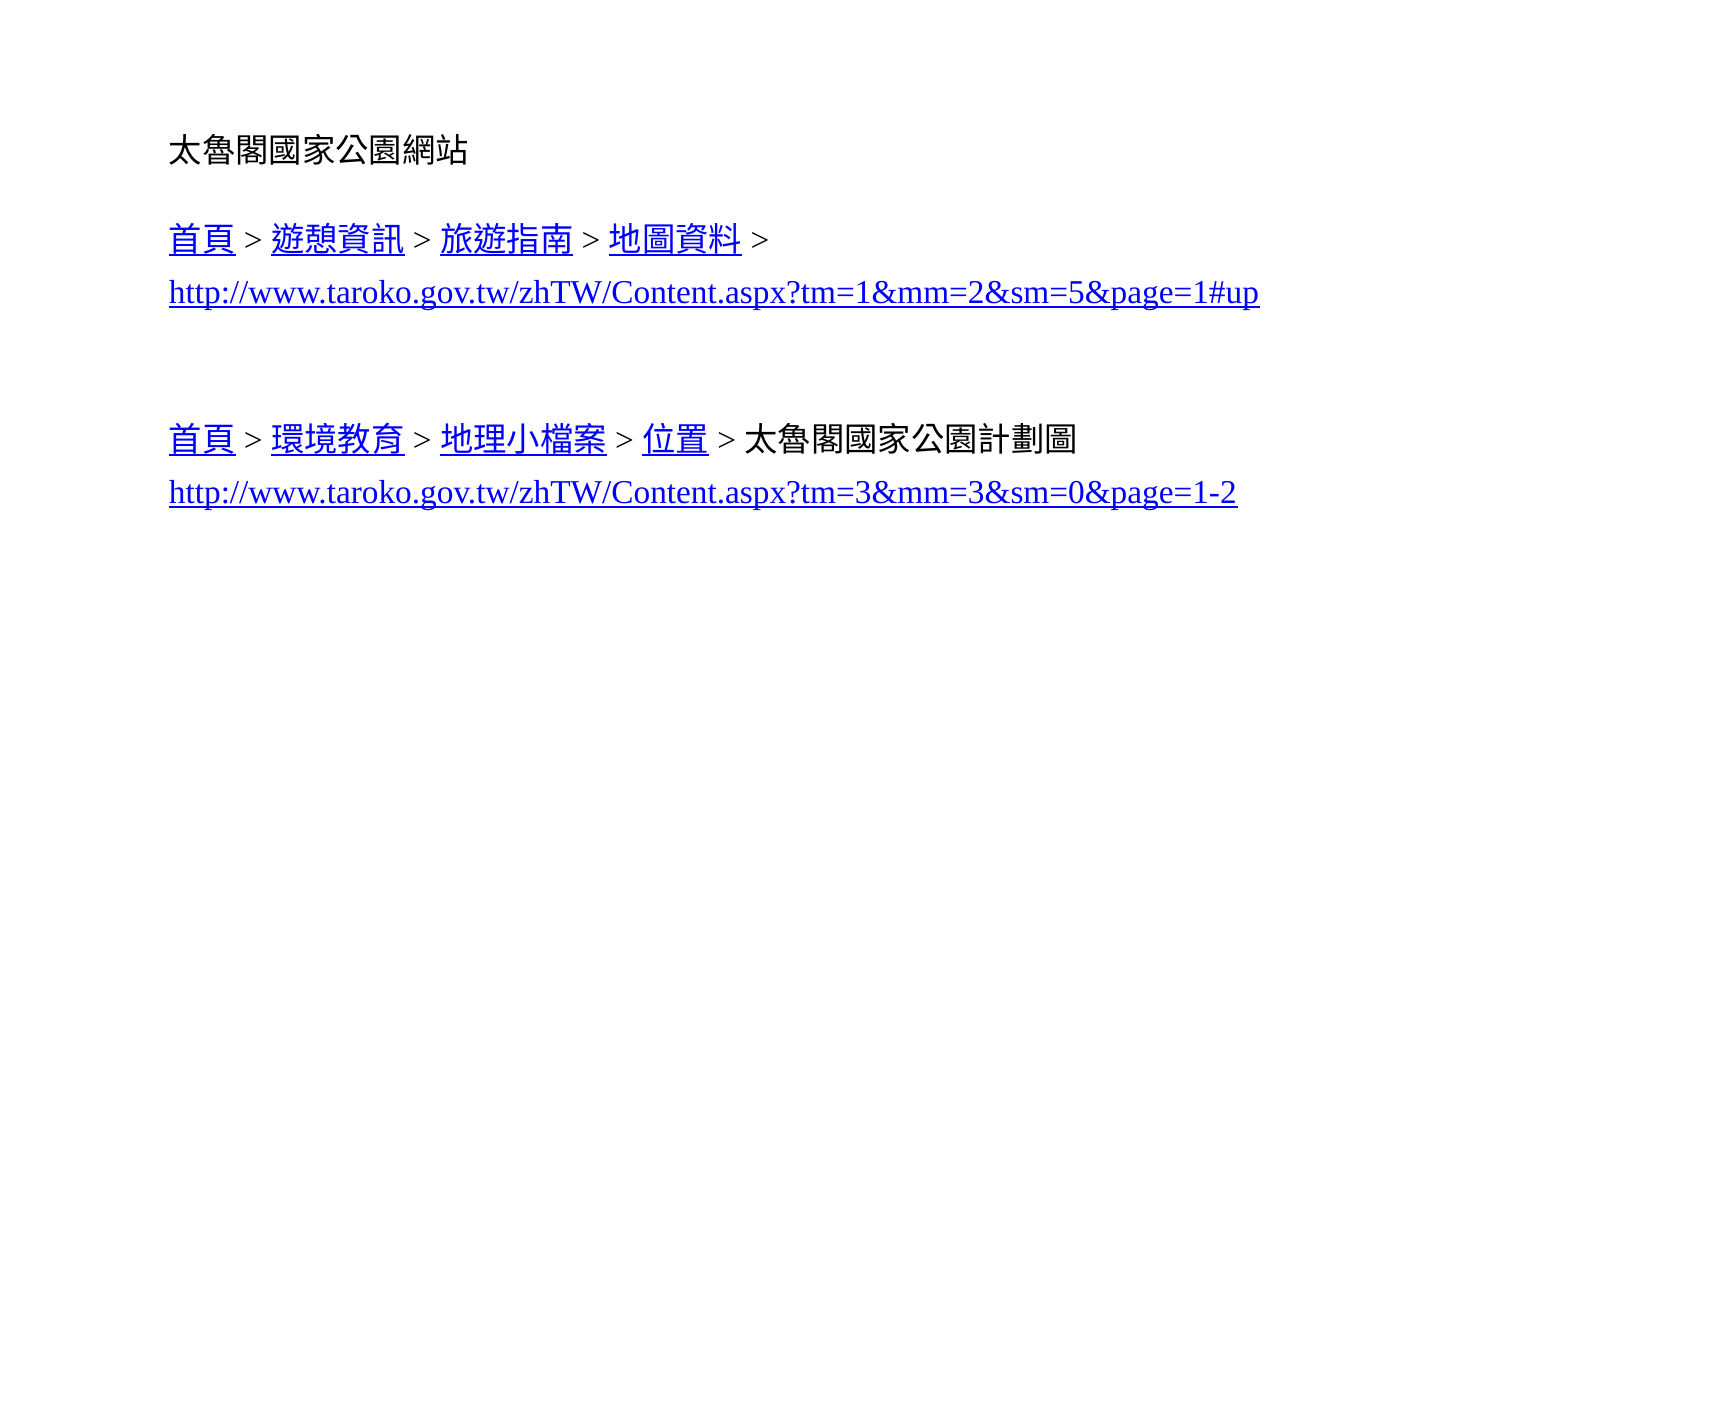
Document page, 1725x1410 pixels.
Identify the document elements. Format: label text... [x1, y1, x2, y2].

text http://www.taroko.gov.tw/zhTW/Content.aspx?tm=3&mm=3&sm=0&page=1-2 [169, 461, 1631, 511]
text 首頁 > 環境教育 > 地理小檔案 > 位置 > 太魯閣國家公園計劃圖 [169, 411, 1631, 461]
text http://www.taroko.gov.tw/zhTW/Content.aspx?tm=1&mm=2&sm=5&page=1#up [169, 261, 1631, 311]
text 太魯閣國家公園網站 [169, 124, 1631, 172]
text 首頁 > 遊憩資訊 > 旅遊指南 > 地圖資料 > [169, 211, 1631, 261]
